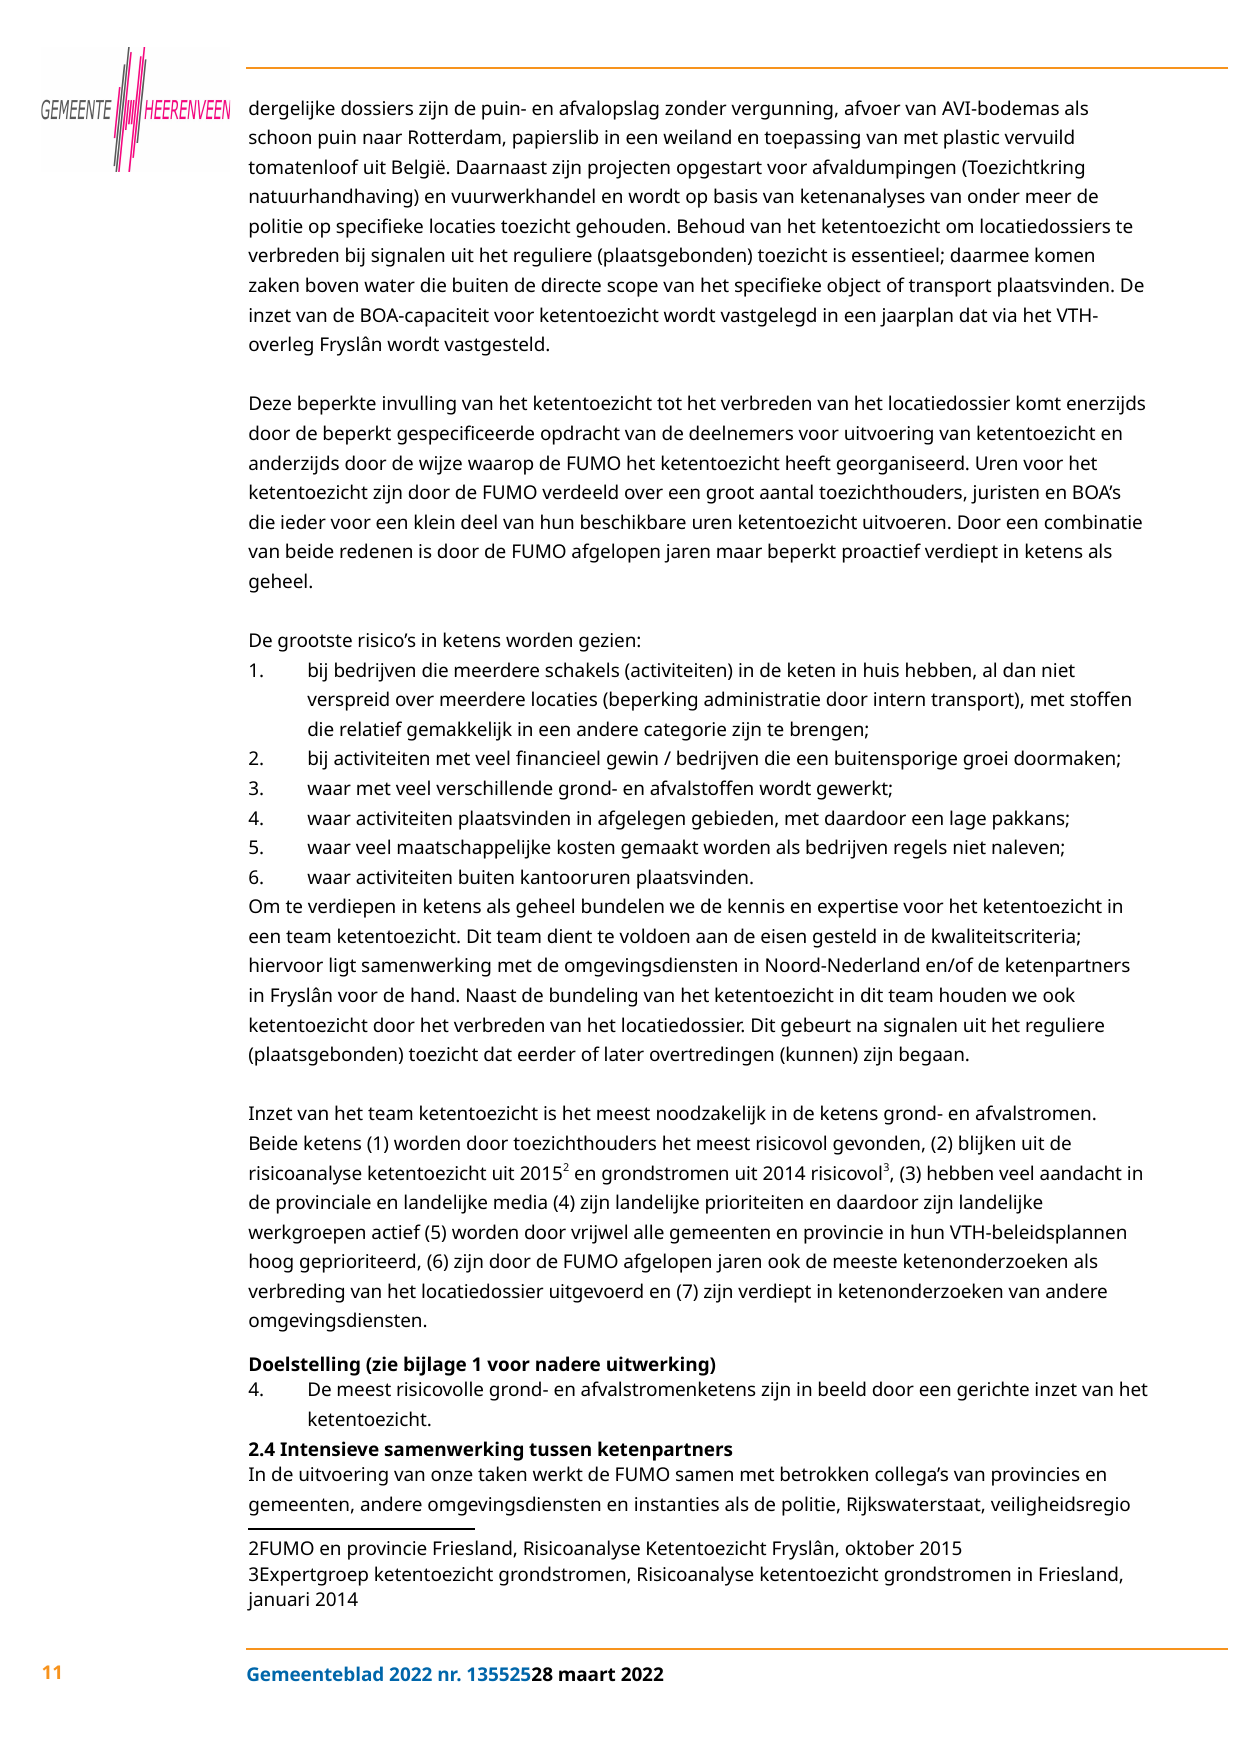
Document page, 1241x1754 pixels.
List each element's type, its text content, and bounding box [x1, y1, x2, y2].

text In de uitvoering van onze taken werkt de FUMO samen met betrokken collega’s van provincies en gemeenten, andere omgevingsdiensten en instanties als de politie, Rijkswaterstaat, veiligheidsregio [248, 1461, 1152, 1517]
text Expertgroep ketentoezicht grondstromen, Risicoanalyse ketentoezicht grondstromen in Friesland, januari 2014 [248, 1561, 1152, 1612]
text Deze beperkte invulling van het ketentoezicht tot het verbreden van het locatiedossier komt enerzijds door de beperkt gespecificeerde opdracht van de deelnemers voor uitvoering van ketentoezicht en anderzijds door de wijze waarop de FUMO het ketentoezicht heeft georganiseerd. Uren voor het ketentoezicht zijn door de FUMO verdeeld over een groot aantal toezichthouders, juristen en BOA’s die ieder voor een klein deel van hun beschikbare uren ketentoezicht uitvoeren. Door een combinatie van beide redenen is door de FUMO afgelopen jaren maar beperkt proactief verdiept in ketens als geheel. [248, 391, 1152, 594]
text Inzet van het team ketentoezicht is het meest noodzakelijk in de ketens grond- en afvalstromen. Beide ketens (1) worden door toezichthouders het meest risicovol gevonden, (2) blijken uit de risicoanalyse ketentoezicht uit 2015 en grondstromen uit 2014 risicovol, (3) hebben veel aandacht in de provinciale en landelijke media (4) zijn landelijke prioriteiten en daardoor zijn landelijke werkgroepen actief (5) worden door vrijwel alle gemeenten en provincie in hun VTH-beleidsplannen hoog geprioriteerd, (6) zijn door de FUMO afgelopen jaren ook de meeste ketenonderzoeken als verbreding van het locatiedossier uitgevoerd en (7) zijn verdiept in ketenonderzoeken van andere omgevingsdiensten. [248, 1101, 1152, 1333]
text FUMO en provincie Friesland, Risicoanalyse Ketentoezicht Fryslân, oktober 2015 [248, 1535, 1152, 1561]
text dergelijke dossiers zijn de puin- en afvalopslag zonder vergunning, afvoer van AVI-bodemas als schoon puin naar Rotterdam, papierslib in een weiland en toepassing van met plastic vervuild tomatenloof uit België. Daarnaast zijn projecten opgestart voor afvaldumpingen (Toezichtkring natuurhandhaving) en vuurwerkhandel en wordt op basis van ketenanalyses van onder meer de politie op specifieke locaties toezicht gehouden. Behoud van het ketentoezicht om locatiedossiers te verbreden bij signalen uit het reguliere (plaatsgebonden) toezicht is essentieel; daarmee komen zaken boven water die buiten de directe scope van het specifieke object of transport plaatsvinden. De inzet van de BOA-capaciteit voor ketentoezicht wordt vastgelegd in een jaarplan dat via het VTH-overleg Fryslân wordt vastgesteld. [248, 95, 1152, 357]
list bij activiteiten met veel financieel gewin / bedrijven die een buitensporige groei doormaken; [248, 746, 1152, 771]
list waar met veel verschillende grond- en afvalstoffen wordt gewerkt; [248, 775, 1152, 801]
text 2.4 Intensieve samenwerking tussen ketenpartners [248, 1436, 1152, 1461]
list bij bedrijven die meerdere schakels (activiteiten) in de keten in huis hebben, al dan niet verspreid over meerdere locaties (beperking administratie door intern transport), met stoffen die relatief gemakkelijk in een andere categorie zijn te brengen; [248, 657, 1152, 742]
picture [41, 47, 231, 172]
text Doelstelling (zie bijlage 1 voor nadere uitwerking) [248, 1351, 1152, 1377]
list De meest risicovolle grond- en afvalstromenketens zijn in beeld door een gerichte inzet van het ketentoezicht. [248, 1377, 1152, 1432]
list waar activiteiten plaatsvinden in afgelegen gebieden, met daardoor een lage pakkans; [248, 805, 1152, 831]
list waar veel maatschappelijke kosten gemaakt worden als bedrijven regels niet naleven; [248, 834, 1152, 860]
list waar activiteiten buiten kantooruren plaatsvinden. [248, 864, 1152, 890]
text Om te verdiepen in ketens als geheel bundelen we de kennis en expertise voor het ketentoezicht in een team ketentoezicht. Dit team dient te voldoen aan de eisen gesteld in de kwaliteitscriteria; hiervoor ligt samenwerking met de omgevingsdiensten in Noord-Nederland en/of de ketenpartners in Fryslân voor de hand. Naast de bundeling van het ketentoezicht in dit team houden we ook ketentoezicht door het verbreden van het locatiedossier. Dit gebeurt na signalen uit het reguliere (plaatsgebonden) toezicht dat eerder of later overtredingen (kunnen) zijn begaan. [248, 893, 1152, 1067]
text De grootste risico’s in ketens worden gezien: [248, 627, 1152, 653]
